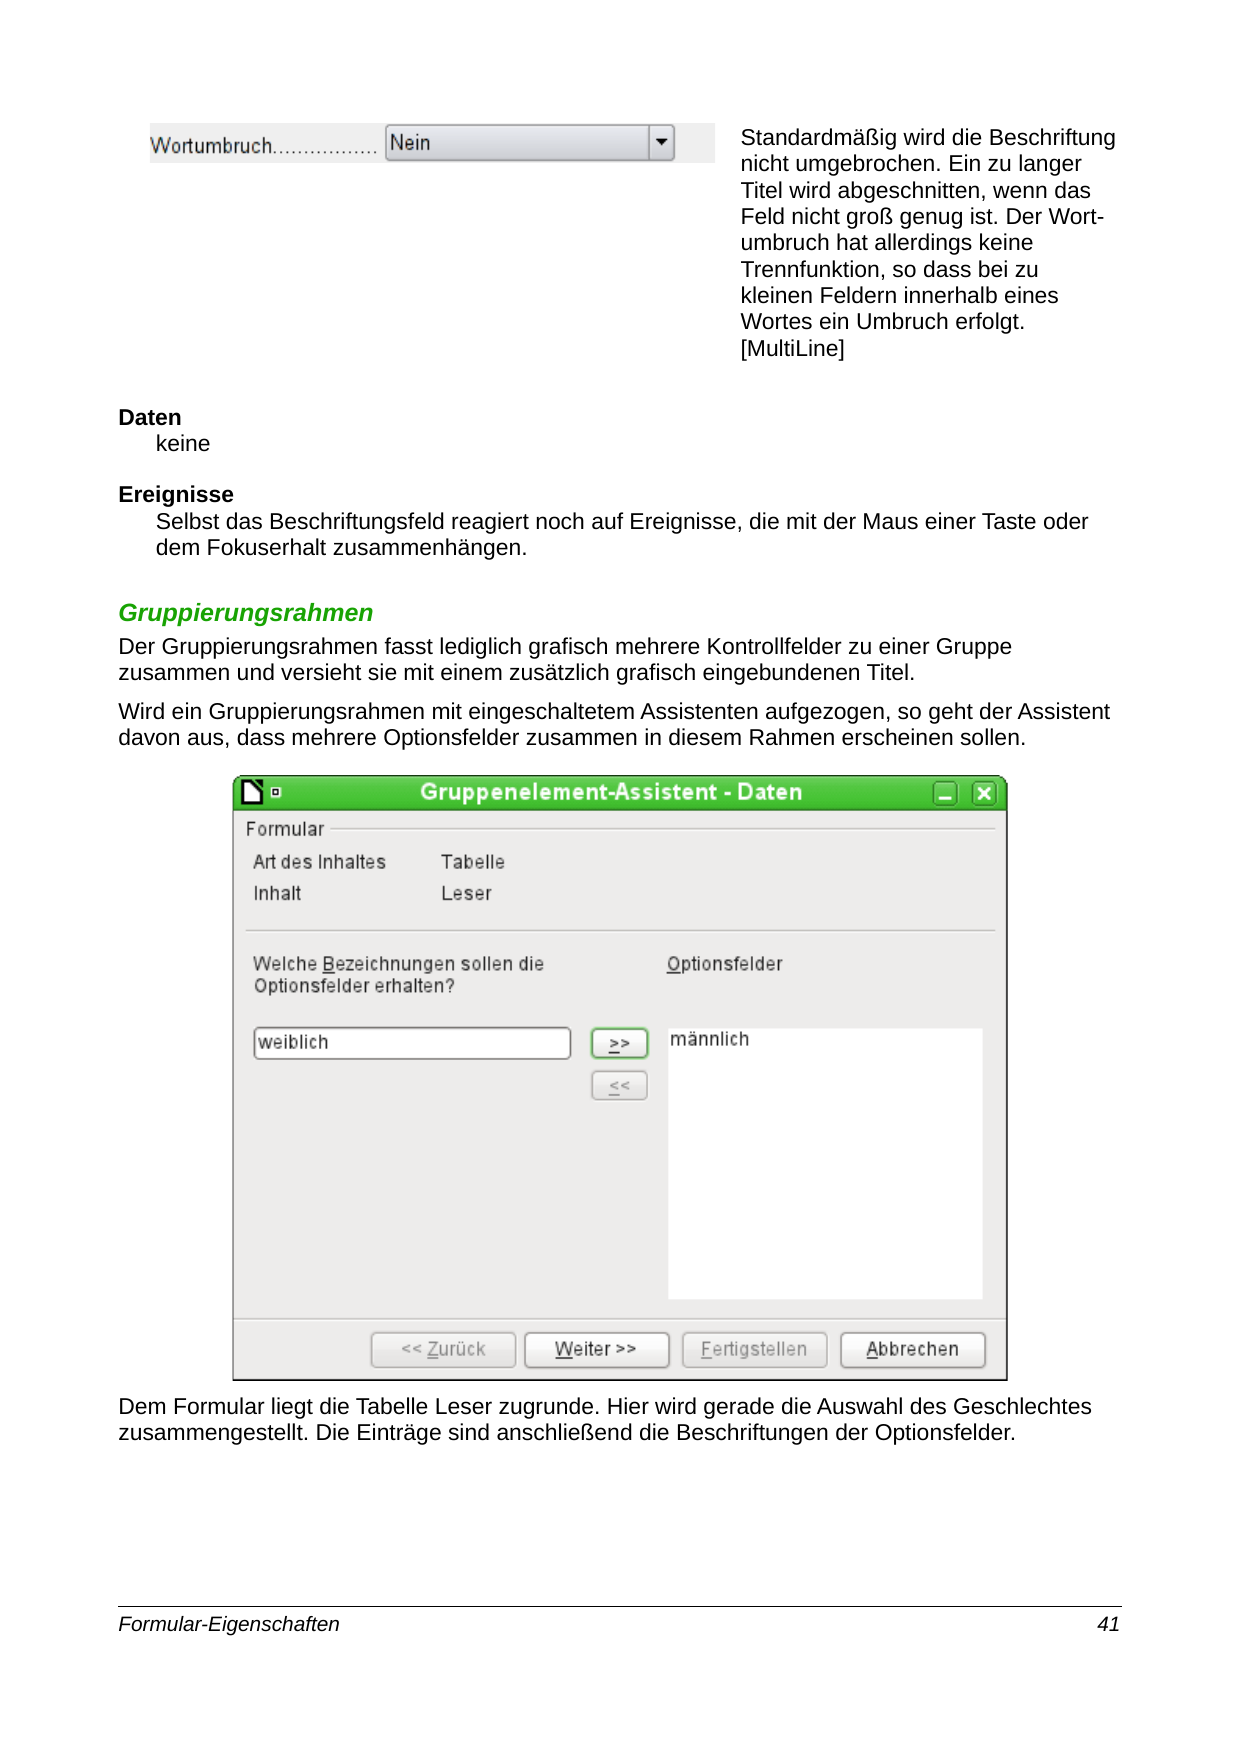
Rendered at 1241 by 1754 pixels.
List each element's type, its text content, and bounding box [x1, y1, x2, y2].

table_cell Standardmäßig wird die Beschriftung nicht umgebrochen. Ein zu langer Titel wird abgeschnitten, wenn das Feld nicht groß genug ist. Der Wort­umbruch hat allerdings keine Trennfunktion, so dass bei zu kleinen Feldern innerhalb eines Wortes ein Umbruch erfolgt. [MultiLine] [735, 118, 1122, 379]
list Ereignisse [118, 481, 1122, 508]
list Daten [118, 403, 1122, 430]
subtitle Gruppierungsrahmen [118, 598, 1122, 627]
picture [232, 775, 1008, 1381]
text keine [156, 430, 1122, 456]
text Wird ein Gruppierungsrahmen mit eingeschaltetem Assistenten aufgezogen, so geht der Assistent davon aus, dass mehrere Optionsfelder zusammen in diesem Rahmen erscheinen sollen. [118, 698, 1122, 751]
text Dem Formular liegt die Tabelle Leser zugrunde. Hier wird gerade die Auswahl des Geschlechtes zusammengestellt. Die Einträge sind anschließend die Beschriftungen der Optionsfelder. [118, 1393, 1122, 1446]
text Der Gruppierungsrahmen fasst lediglich grafisch mehrere Kontrollfelder zu einer Gruppe zusammen und versieht sie mit einem zusätzlich grafisch eingebundenen Titel. [118, 633, 1122, 686]
picture [149, 123, 716, 163]
text Selbst das Beschriftungsfeld reagiert noch auf Ereignisse, die mit der Maus einer Taste oder dem Fokuserhalt zusammenhängen. [156, 508, 1122, 560]
table_cell [144, 118, 734, 379]
